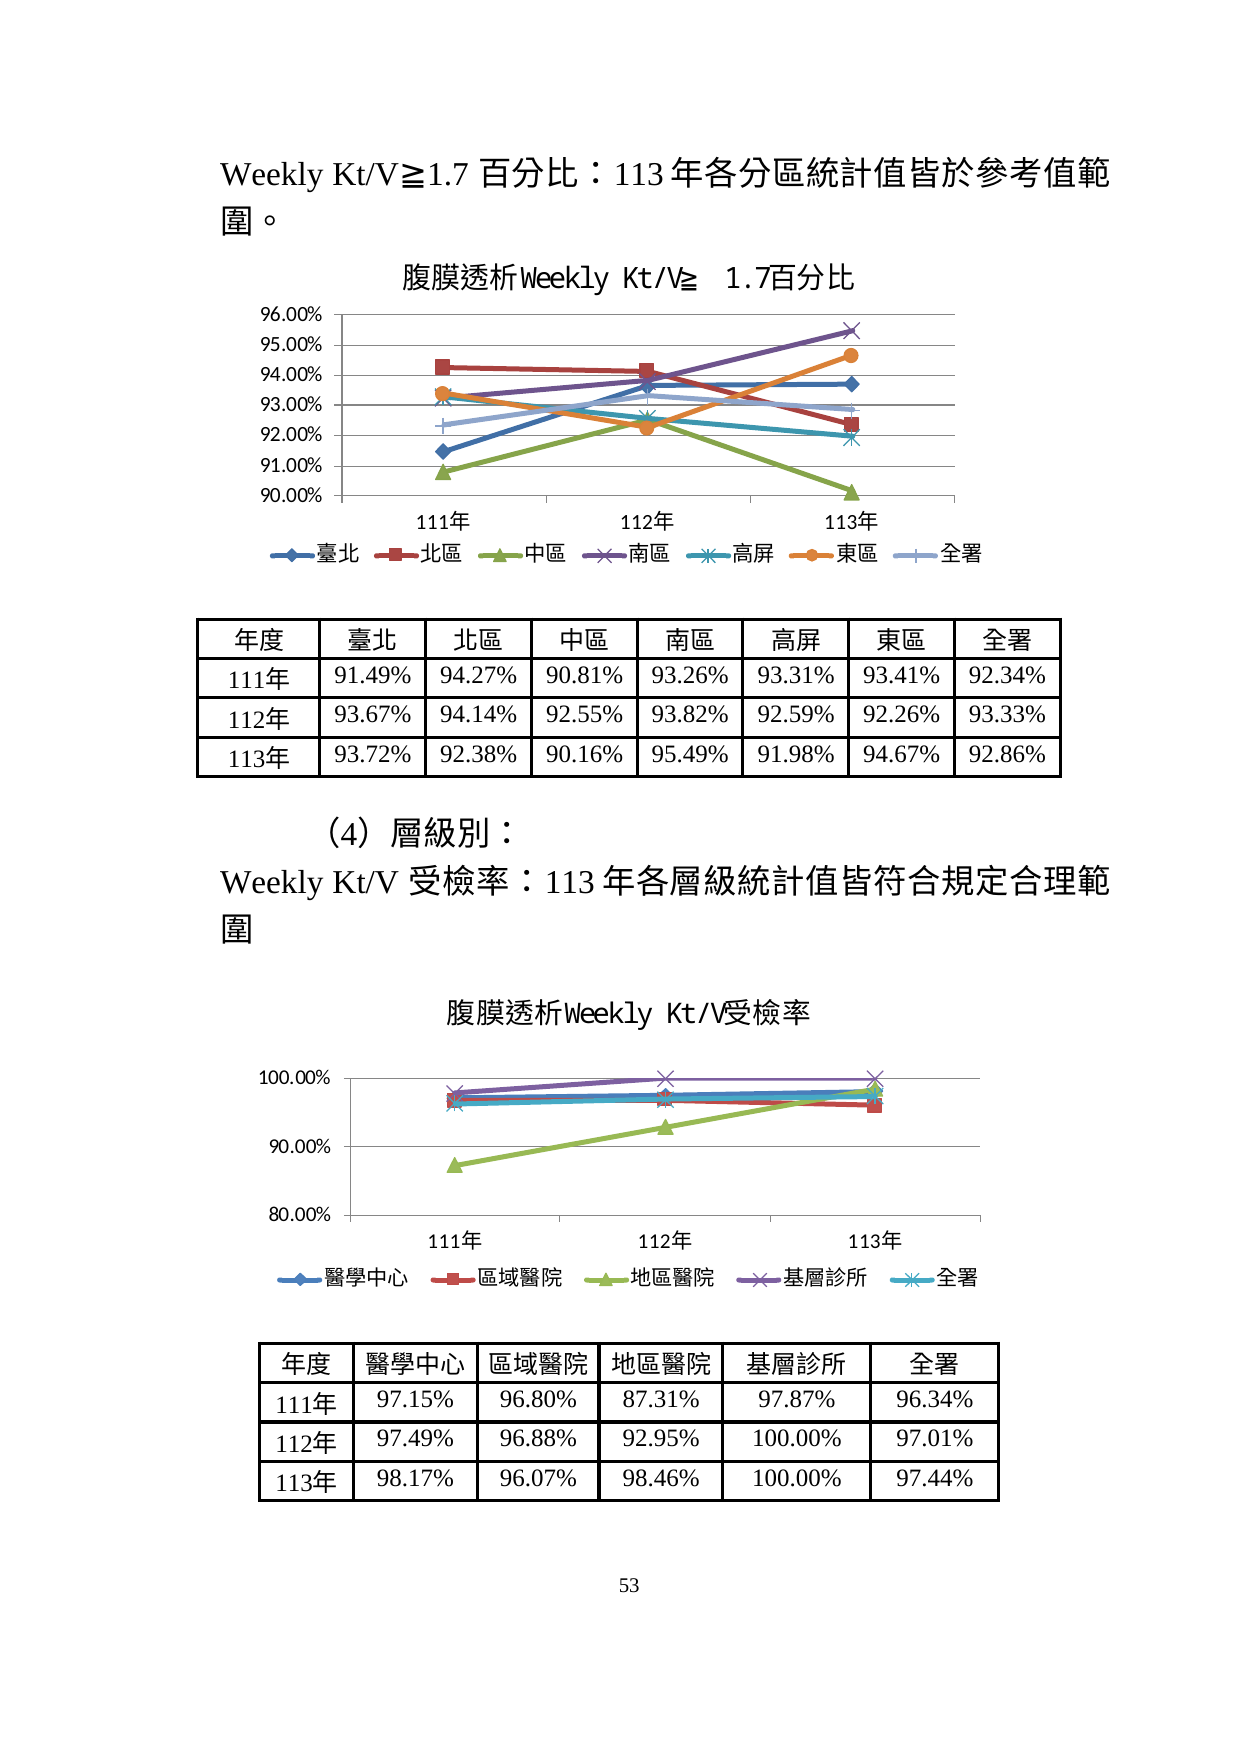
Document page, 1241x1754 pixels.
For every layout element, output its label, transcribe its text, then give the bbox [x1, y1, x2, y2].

table_cell 92.55% [533, 699, 636, 736]
table_header 中區 [533, 621, 636, 657]
table_cell 94.14% [427, 699, 530, 736]
table_cell 93.67% [321, 699, 424, 736]
table_cell 93.72% [321, 739, 424, 775]
table_header 高屏 [744, 621, 847, 657]
table_cell 93.33% [956, 699, 1059, 736]
table_cell 92.59% [744, 699, 847, 736]
table_cell 112年 [199, 699, 318, 736]
table_cell 112年 [261, 1424, 352, 1460]
table_cell 97.01% [872, 1424, 997, 1460]
table_cell 93.26% [639, 660, 741, 696]
table_cell 93.31% [744, 660, 847, 696]
table_header 醫學中心 [355, 1345, 476, 1381]
table_cell 90.81% [533, 660, 636, 696]
table_cell 97.15% [355, 1384, 476, 1420]
table_cell 92.86% [956, 739, 1059, 775]
table_cell 94.27% [427, 660, 530, 696]
table_cell 93.82% [639, 699, 741, 736]
table_cell 100.00% [724, 1424, 869, 1460]
table_cell 96.07% [479, 1463, 597, 1499]
table_cell 98.17% [355, 1463, 476, 1499]
table_cell 96.34% [872, 1384, 997, 1420]
table_header 年度 [199, 621, 318, 657]
table_cell 90.16% [533, 739, 636, 775]
table_cell 87.31% [601, 1384, 721, 1420]
table_cell 97.87% [724, 1384, 869, 1420]
table_cell 100.00% [724, 1463, 869, 1499]
table_cell 92.34% [956, 660, 1059, 696]
table_cell 97.49% [355, 1424, 476, 1460]
table_header 北區 [427, 621, 530, 657]
table_cell 96.88% [479, 1424, 597, 1460]
table_cell 111年 [261, 1384, 352, 1420]
table_cell 92.26% [850, 699, 953, 736]
text Weekly Kt/V 受檢率：113年各層級統計值皆符合規定合理範圍 [220, 855, 1111, 951]
table_header 南區 [639, 621, 741, 657]
table_header 東區 [850, 621, 953, 657]
table_cell 94.67% [850, 739, 953, 775]
table_cell 93.41% [850, 660, 953, 696]
table_cell 96.80% [479, 1384, 597, 1420]
table_cell 91.49% [321, 660, 424, 696]
table_cell 92.95% [601, 1424, 721, 1460]
table_cell 113年 [199, 739, 318, 775]
table_header 區域醫院 [479, 1345, 597, 1381]
table_cell 91.98% [744, 739, 847, 775]
table_header 全署 [956, 621, 1059, 657]
table_cell 111年 [199, 660, 318, 696]
table_header 全署 [872, 1345, 997, 1381]
table_cell 92.38% [427, 739, 530, 775]
list 層級別： [307, 807, 1122, 855]
table_cell 98.46% [601, 1463, 721, 1499]
table_cell 95.49% [639, 739, 741, 775]
table_header 臺北 [321, 621, 424, 657]
table_cell 97.44% [872, 1463, 997, 1499]
text Weekly Kt/V≧1.7 百分比：113年各分區統計值皆於參考值範圍。 [220, 147, 1111, 243]
table_header 基層診所 [724, 1345, 869, 1381]
table_cell 113年 [261, 1463, 352, 1499]
table_header 地區醫院 [601, 1345, 721, 1381]
table_header 年度 [261, 1345, 352, 1381]
